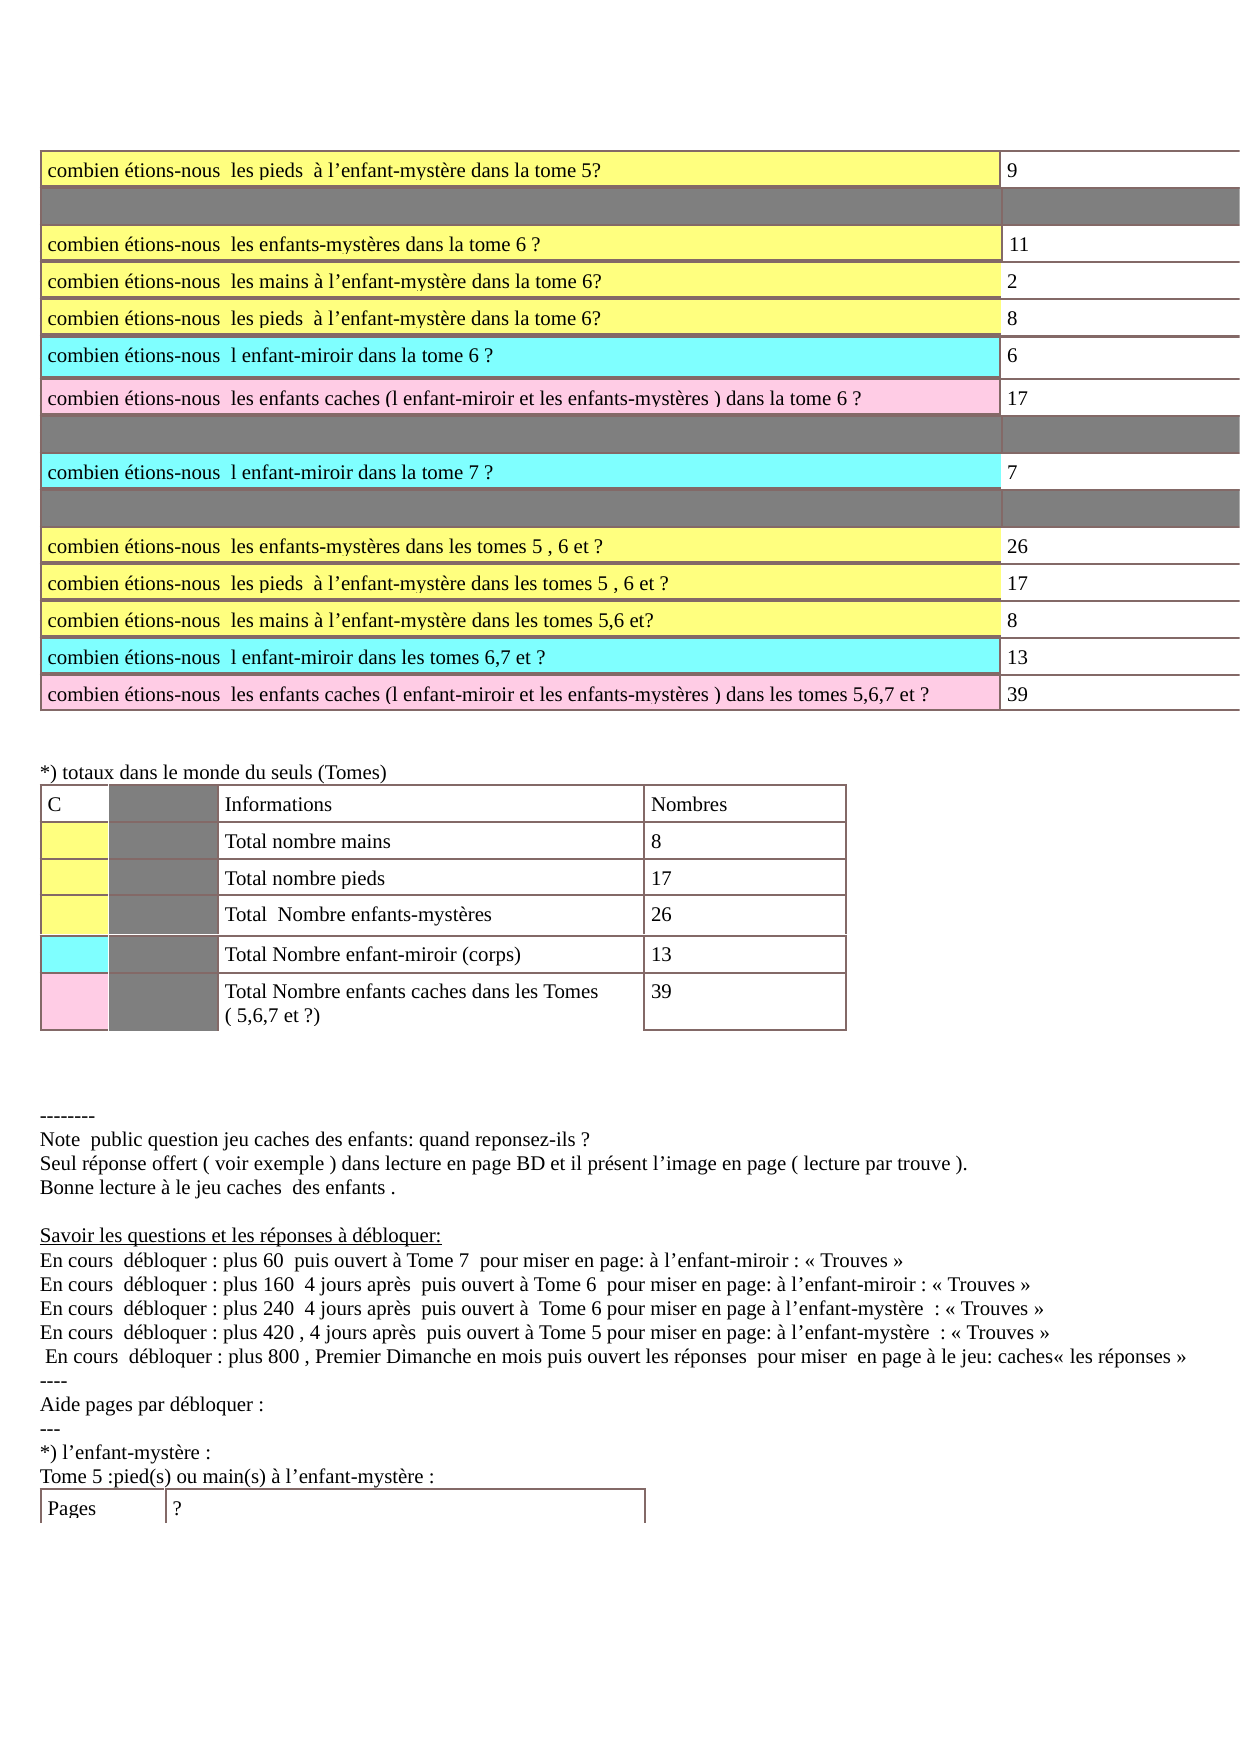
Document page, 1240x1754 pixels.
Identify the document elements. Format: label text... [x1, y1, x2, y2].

text Tome 5 :pied(s) ou main(s) à l’enfant-mystère : [39, 1464, 1206, 1488]
table_header [42, 823, 108, 858]
table_header 39 [1001, 676, 1240, 709]
text Seul réponse offert ( voir exemple ) dans lecture en page BD et il présent l’image en page ( lecture par trouve ). [39, 1151, 1206, 1175]
table_header Total Nombre enfant-miroir (corps) [219, 937, 643, 972]
table_header combien étions-nous les mains à l’enfant-mystère dans les tomes 5,6 et? [42, 602, 1001, 635]
table_header Nombres [645, 786, 845, 821]
text Aide pages par débloquer : [39, 1392, 1206, 1416]
text En cours débloquer : plus 420 , 4 jours après puis ouvert à Tome 5 pour miser en page: à l’enfant-mystère : « Trouves » [39, 1320, 1206, 1344]
table_header 13 [645, 937, 845, 972]
text Note public question jeu caches des enfants: quand reponsez-ils ? [39, 1127, 1206, 1151]
text *) l’enfant-mystère : [39, 1440, 1206, 1464]
table_header Total Nombre enfants caches dans les Tomes ( 5,6,7 et ?) [219, 974, 643, 1031]
table_header 2 [1001, 263, 1240, 298]
table_header combien étions-nous l enfant-miroir dans la tome 7 ? [42, 454, 1001, 487]
table_header [1003, 491, 1240, 526]
table_header Pages [42, 1490, 164, 1523]
table_header 26 [1001, 528, 1240, 563]
table_header combien étions-nous les pieds à l’enfant-mystère dans la tome 6? [42, 300, 1001, 333]
text Savoir les questions et les réponses à débloquer: [39, 1223, 1206, 1247]
table_header [42, 491, 1001, 526]
table_header [109, 823, 217, 858]
table_header combien étions-nous les pieds à l’enfant-mystère dans la tome 5? [42, 152, 999, 185]
table_header [42, 860, 108, 894]
table_header 26 [645, 896, 845, 934]
text En cours débloquer : plus 160 4 jours après puis ouvert à Tome 6 pour miser en page: à l’enfant-miroir : « Trouves » [39, 1272, 1206, 1296]
table_header combien étions-nous les mains à l’enfant-mystère dans la tome 6? [42, 263, 1001, 296]
table_header [109, 860, 217, 894]
text En cours débloquer : plus 240 4 jours après puis ouvert à Tome 6 pour miser en page à l’enfant-mystère : « Trouves » [39, 1296, 1206, 1320]
table_header 8 [1001, 602, 1240, 637]
table_header [42, 974, 108, 1029]
table_header C [42, 786, 108, 821]
table_header Total nombre mains [219, 823, 643, 858]
table_header Total nombre pieds [219, 860, 643, 894]
table_header 9 [1001, 152, 1240, 187]
table_header 11 [1003, 226, 1240, 261]
table_header ? [167, 1490, 644, 1523]
table_header 17 [1001, 380, 1240, 415]
table_header combien étions-nous les enfants caches (l enfant-miroir et les enfants-mystères ) dans les tomes 5,6,7 et ? [42, 676, 999, 709]
table_header 6 [1001, 338, 1240, 378]
table_header 13 [1001, 639, 1240, 674]
text -------- [39, 1103, 1206, 1127]
table_header [42, 896, 108, 934]
table_header combien étions-nous les enfants caches (l enfant-miroir et les enfants-mystères ) dans la tome 6 ? [42, 380, 999, 413]
table_header [109, 786, 217, 821]
table_header [1003, 189, 1240, 224]
table_header 17 [645, 860, 845, 894]
table_header 39 [645, 974, 845, 1029]
text *) totaux dans le monde du seuls (Tomes) [39, 759, 1206, 784]
table_header 17 [1001, 565, 1240, 600]
table_header combien étions-nous l enfant-miroir dans la tome 6 ? [42, 338, 999, 376]
table_header 7 [1001, 454, 1240, 489]
table_header combien étions-nous les enfants-mystères dans les tomes 5 , 6 et ? [42, 528, 1001, 561]
text --- [39, 1416, 1206, 1440]
table_header [42, 189, 1001, 224]
table_header [109, 974, 217, 1031]
table_header 8 [1001, 300, 1240, 335]
table_header combien étions-nous l enfant-miroir dans les tomes 6,7 et ? [42, 639, 999, 672]
text ---- [39, 1368, 1206, 1392]
table_header [109, 937, 217, 972]
table_header [109, 896, 217, 934]
text En cours débloquer : plus 800 , Premier Dimanche en mois puis ouvert les réponses pour miser en page à le jeu: caches« les réponses » [39, 1344, 1206, 1368]
table_header [1003, 417, 1240, 452]
table_header combien étions-nous les pieds à l’enfant-mystère dans les tomes 5 , 6 et ? [42, 565, 1001, 598]
text Bonne lecture à le jeu caches des enfants . [39, 1175, 1206, 1199]
table_header combien étions-nous les enfants-mystères dans la tome 6 ? [42, 226, 1001, 259]
text En cours débloquer : plus 60 puis ouvert à Tome 7 pour miser en page: à l’enfant-miroir : « Trouves » [39, 1247, 1206, 1272]
table_header Total Nombre enfants-mystères [219, 896, 643, 934]
table_header Informations [219, 786, 643, 821]
table_header 8 [645, 823, 845, 858]
table_header [42, 417, 1001, 452]
